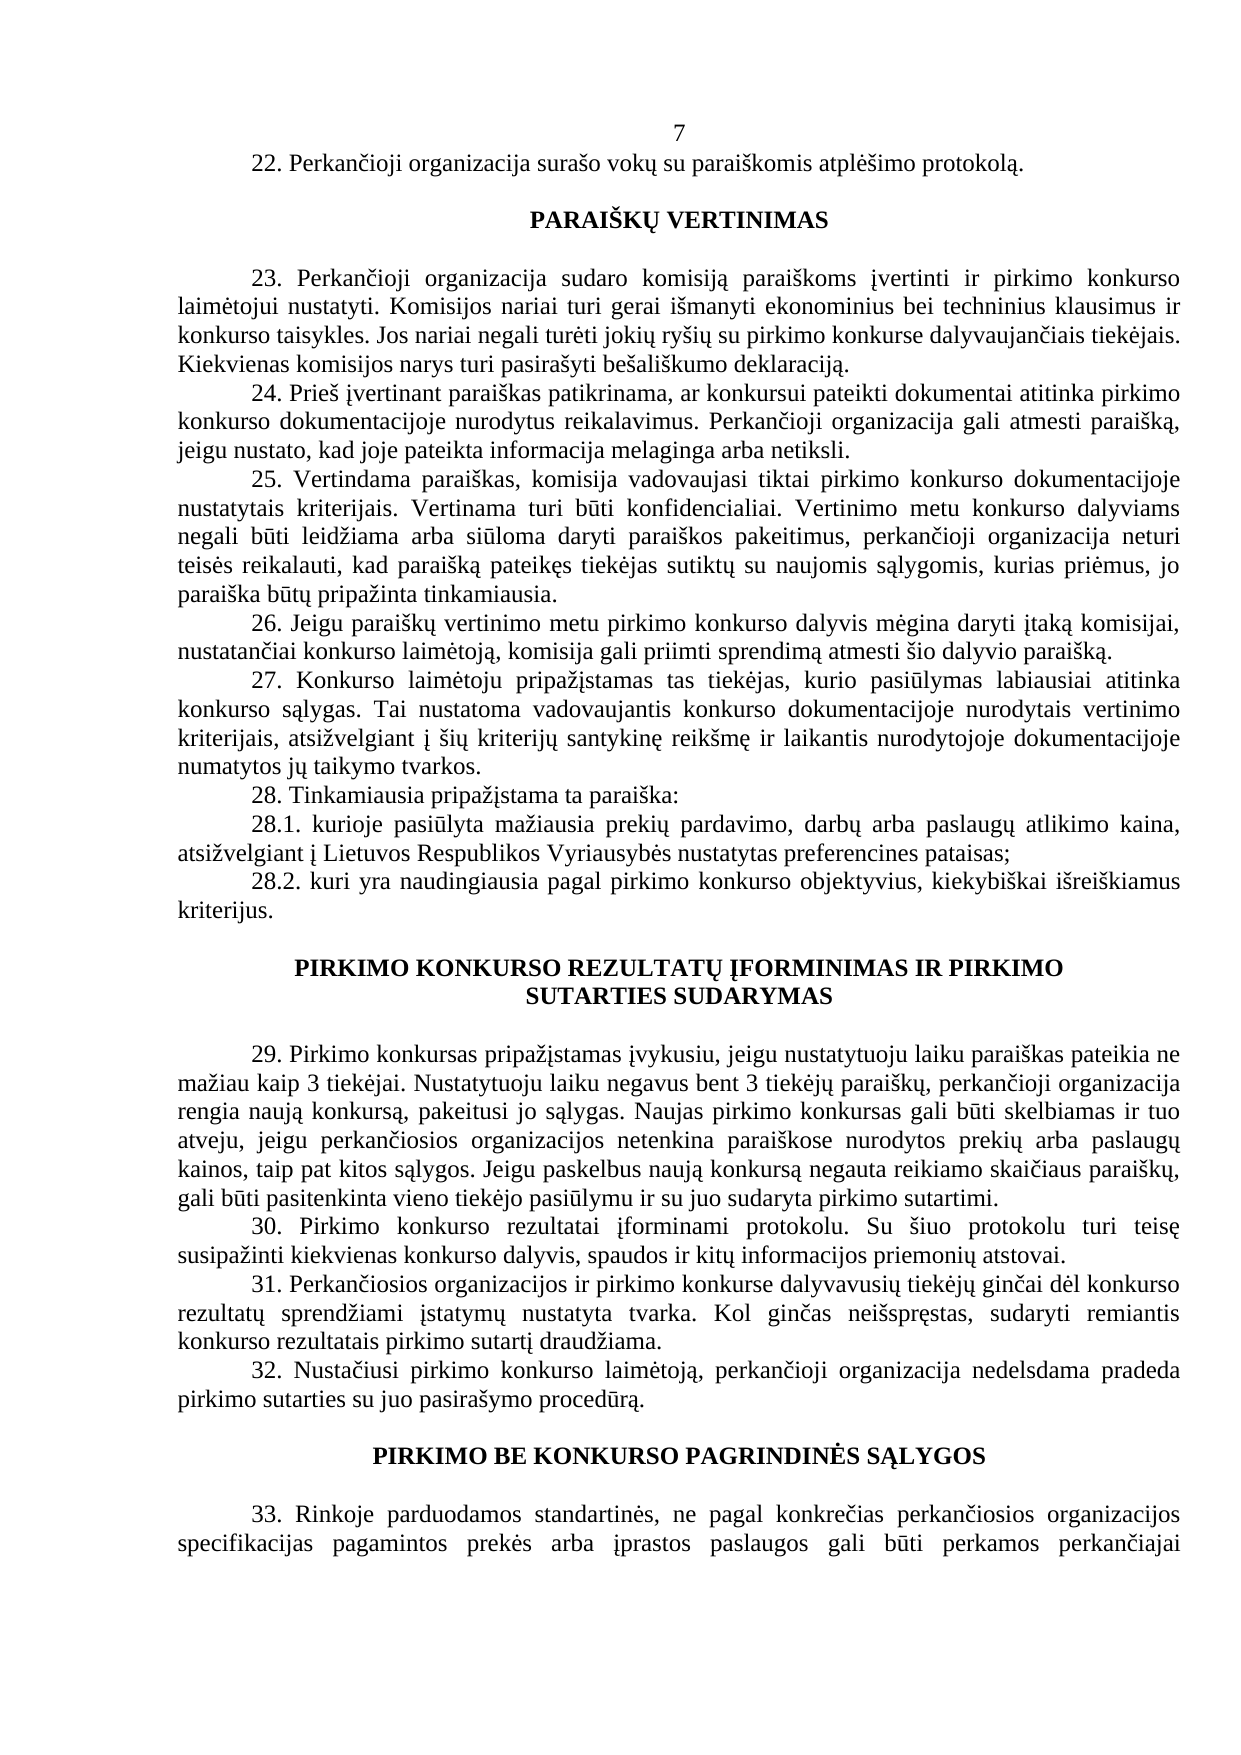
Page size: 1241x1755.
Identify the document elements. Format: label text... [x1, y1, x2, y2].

text 30. Pirkimo konkurso rezultatai įforminami protokolu. Su šiuo protokolu turi teisę susipažinti kiekvienas konkurso dalyvis, spaudos ir kitų informacijos priemonių atstovai. [177, 1211, 1181, 1269]
text 23. Perkančioji organizacija sudaro komisiją paraiškoms įvertinti ir pirkimo konkurso laimėtojui nustatyti. Komisijos nariai turi gerai išmanyti ekonominius bei techninius klausimus ir konkurso taisykles. Jos nariai negali turėti jokių ryšių su pirkimo konkurse dalyvaujančiais tiekėjais. Kiekvienas komisijos narys turi pasirašyti bešališkumo deklaraciją. [177, 263, 1181, 378]
text PIRKIMO KONKURSO REZULTATŲ ĮFORMINIMAS IR PIRKIMO [177, 953, 1181, 981]
text PARAIŠKŲ VERTINIMAS [177, 205, 1181, 234]
text 33. Rinkoje parduodamos standartinės, ne pagal konkrečias perkančiosios organizacijos specifikacijas pagamintos prekės arba įprastos paslaugos gali būti perkamos perkančiajai [177, 1499, 1181, 1556]
text 27. Konkurso laimėtoju pripažįstamas tas tiekėjas, kurio pasiūlymas labiausiai atitinka konkurso sąlygas. Tai nustatoma vadovaujantis konkurso dokumentacijoje nurodytais vertinimo kriterijais, atsižvelgiant į šių kriterijų santykinę reikšmę ir laikantis nurodytojoje dokumentacijoje numatytos jų taikymo tvarkos. [177, 665, 1181, 780]
text 25. Vertindama paraiškas, komisija vadovaujasi tiktai pirkimo konkurso dokumentacijoje nustatytais kriterijais. Vertinama turi būti konfidencialiai. Vertinimo metu konkurso dalyviams negali būti leidžiama arba siūloma daryti paraiškos pakeitimus, perkančioji organizacija neturi teisės reikalauti, kad paraišką pateikęs tiekėjas sutiktų su naujomis sąlygomis, kurias priėmus, jo paraiška būtų pripažinta tinkamiausia. [177, 464, 1181, 608]
text 28.1. kurioje pasiūlyta mažiausia prekių pardavimo, darbų arba paslaugų atlikimo kaina, atsižvelgiant į Lietuvos Respublikos Vyriausybės nustatytas preferencines pataisas; [177, 809, 1181, 866]
text PIRKIMO BE KONKURSO PAGRINDINĖS SĄLYGOS [177, 1441, 1181, 1470]
text SUTARTIES SUDARYMAS [177, 981, 1181, 1010]
text 28.2. kuri yra naudingiausia pagal pirkimo konkurso objektyvius, kiekybiškai išreiškiamus kriterijus. [177, 866, 1181, 924]
text 22. Perkančioji organizacija surašo vokų su paraiškomis atplėšimo protokolą. [177, 148, 1181, 176]
text 32. Nustačiusi pirkimo konkurso laimėtoją, perkančioji organizacija nedelsdama pradeda pirkimo sutarties su juo pasirašymo procedūrą. [177, 1355, 1181, 1413]
text 26. Jeigu paraiškų vertinimo metu pirkimo konkurso dalyvis mėgina daryti įtaką komisijai, nustatančiai konkurso laimėtoją, komisija gali priimti sprendimą atmesti šio dalyvio paraišką. [177, 608, 1181, 665]
text 28. Tinkamiausia pripažįstama ta paraiška: [177, 780, 1181, 809]
text 31. Perkančiosios organizacijos ir pirkimo konkurse dalyvavusių tiekėjų ginčai dėl konkurso rezultatų sprendžiami įstatymų nustatyta tvarka. Kol ginčas neišspręstas, sudaryti remiantis konkurso rezultatais pirkimo sutartį draudžiama. [177, 1269, 1181, 1355]
text 24. Prieš įvertinant paraiškas patikrinama, ar konkursui pateikti dokumentai atitinka pirkimo konkurso dokumentacijoje nurodytus reikalavimus. Perkančioji organizacija gali atmesti paraišką, jeigu nustato, kad joje pateikta informacija melaginga arba netiksli. [177, 378, 1181, 464]
text 29. Pirkimo konkursas pripažįstamas įvykusiu, jeigu nustatytuoju laiku paraiškas pateikia ne mažiau kaip 3 tiekėjai. Nustatytuoju laiku negavus bent 3 tiekėjų paraiškų, perkančioji organizacija rengia naują konkursą, pakeitusi jo sąlygas. Naujas pirkimo konkursas gali būti skelbiamas ir tuo atveju, jeigu perkančiosios organizacijos netenkina paraiškose nurodytos prekių arba paslaugų kainos, taip pat kitos sąlygos. Jeigu paskelbus naują konkursą negauta reikiamo skaičiaus paraiškų, gali būti pasitenkinta vieno tiekėjo pasiūlymu ir su juo sudaryta pirkimo sutartimi. [177, 1039, 1181, 1211]
